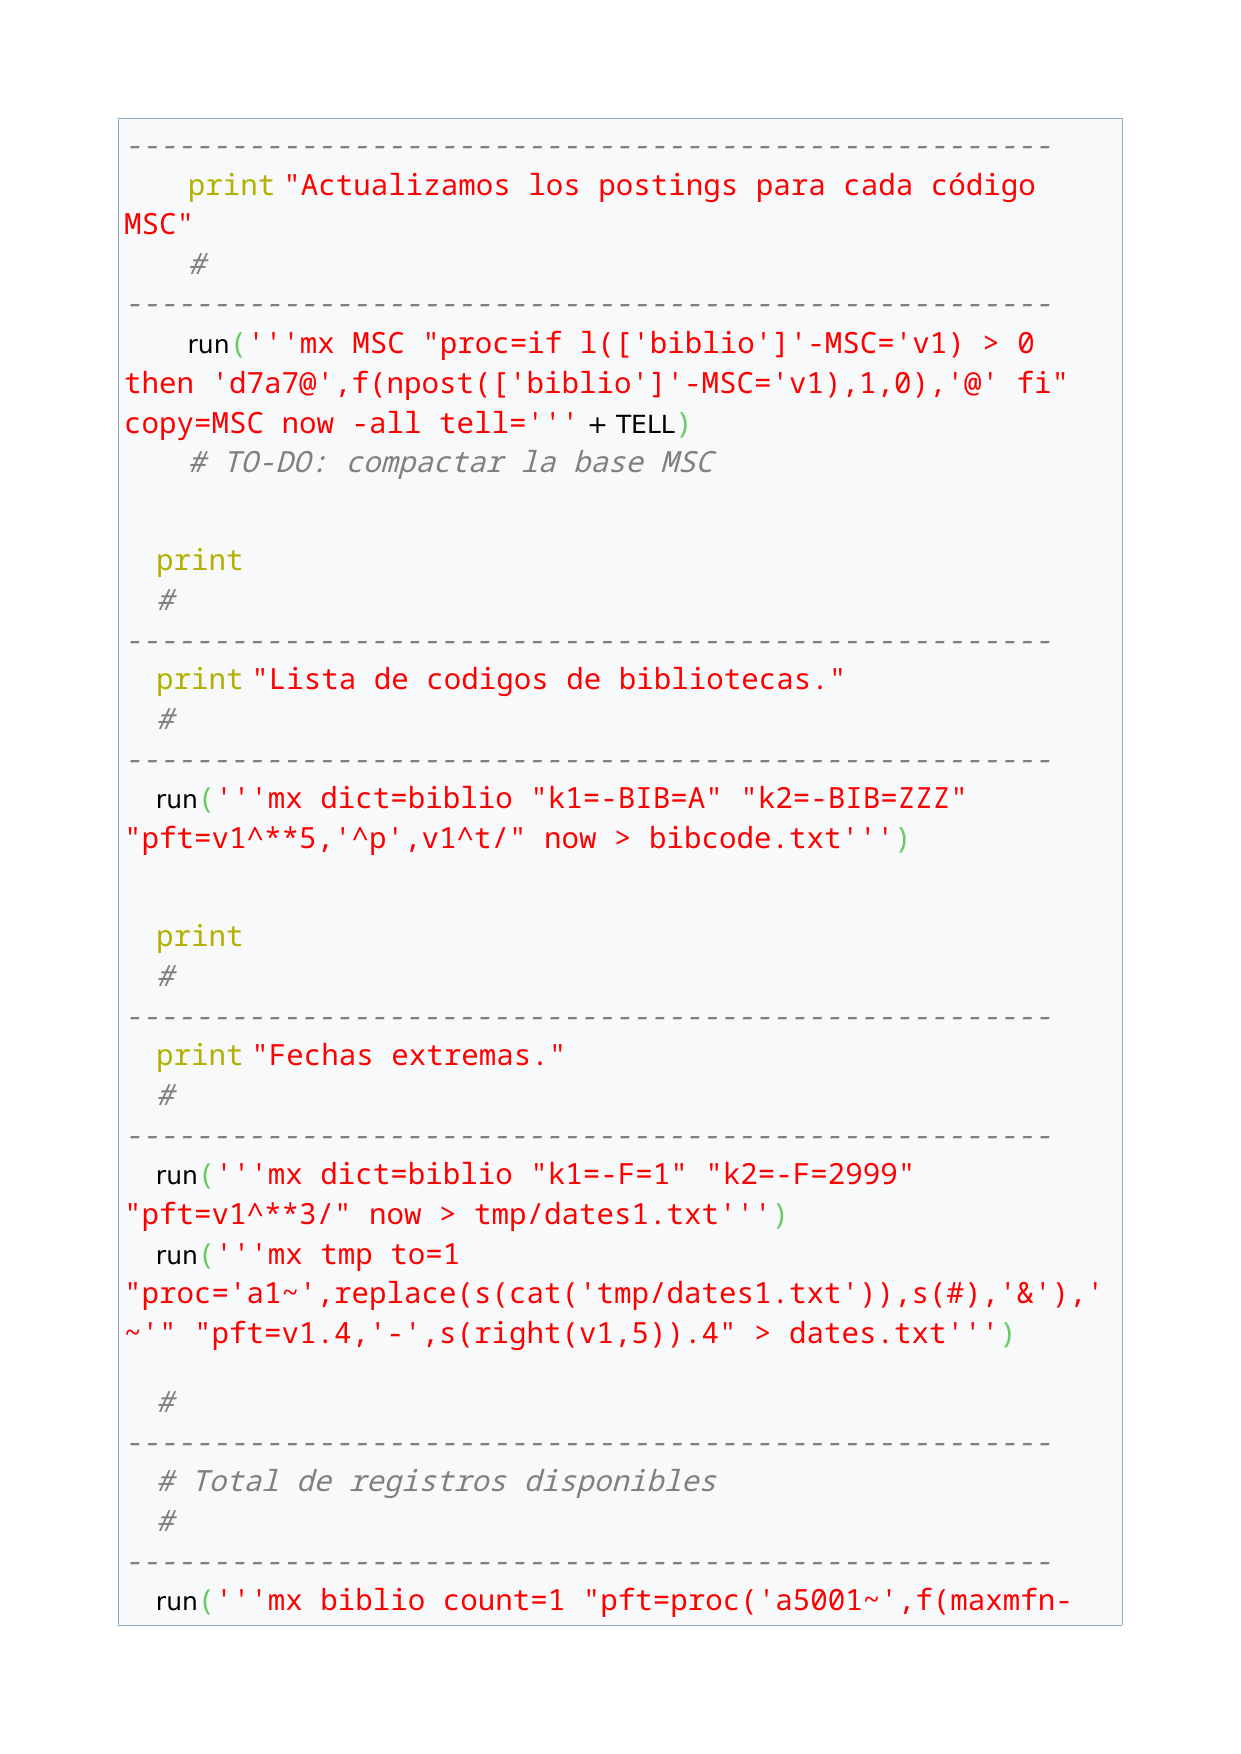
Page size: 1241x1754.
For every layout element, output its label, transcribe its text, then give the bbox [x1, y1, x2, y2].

table_header ----------------------------------------------------- print "Actualizamos los postings para cada código MSC" # ----------------------------------------------------- run('''mx MSC "proc=if l(['biblio']'-MSC='v1) > 0 then 'd7a7@',f(npost(['biblio']'-MSC='v1),1,0),'@' fi" copy=MSC now -all tell=''' + TELL) # TO-DO: compactar la base MSC print # ----------------------------------------------------- print "Lista de codigos de bibliotecas." # ----------------------------------------------------- run('''mx dict=biblio "k1=-BIB=A" "k2=-BIB=ZZZ" "pft=v1^**5,'^p',v1^t/" now > bibcode.txt''') print # ----------------------------------------------------- print "Fechas extremas." # ----------------------------------------------------- run('''mx dict=biblio "k1=-F=1" "k2=-F=2999" "pft=v1^**3/" now > tmp/dates1.txt''') run('''mx tmp to=1 "proc='a1~',replace(s(cat('tmp/dates1.txt')),s(#),'&'),'~'" "pft=v1.4,'-',s(right(v1,5)).4" > dates.txt''') # ----------------------------------------------------- # Total de registros disponibles # ----------------------------------------------------- run('''mx biblio count=1 "pft=proc('a5001~',f(maxmfn- [119, 119, 1122, 1625]
